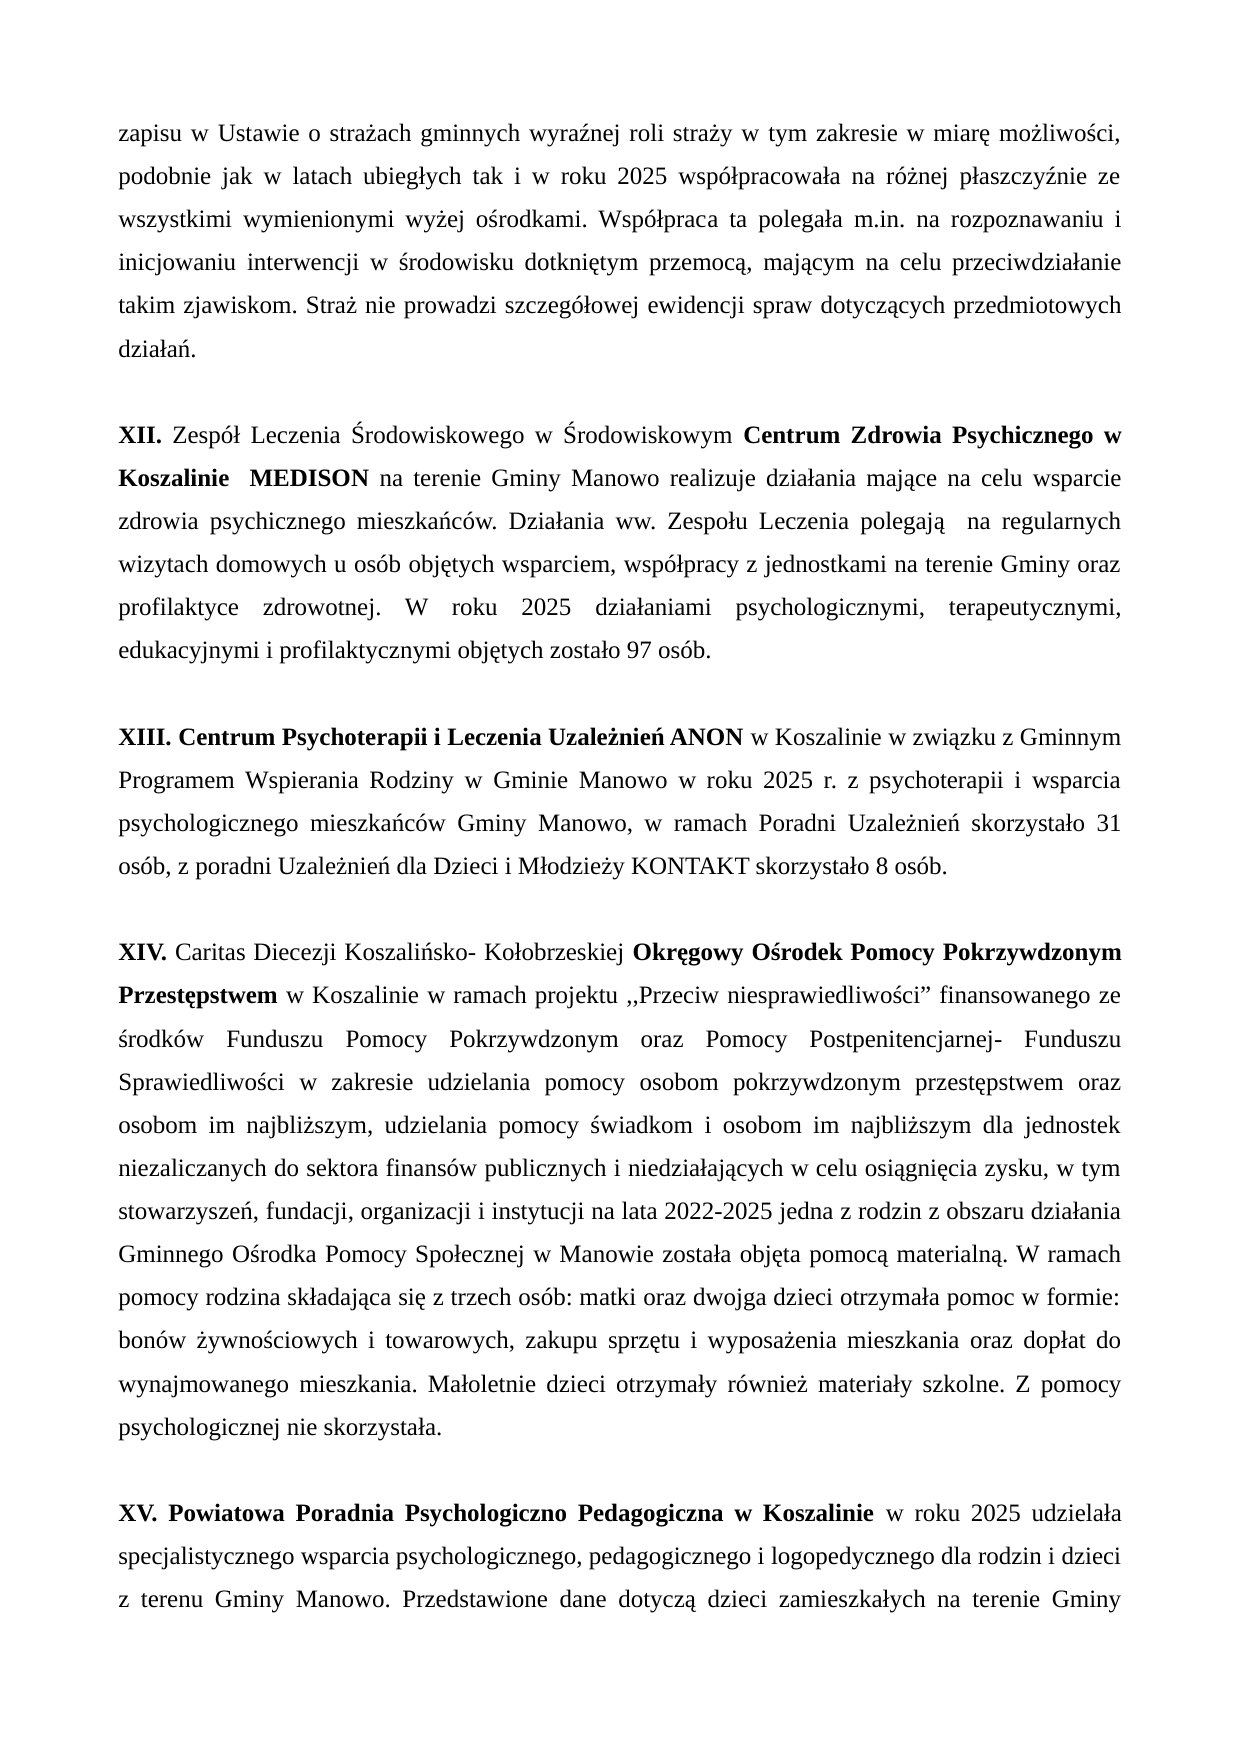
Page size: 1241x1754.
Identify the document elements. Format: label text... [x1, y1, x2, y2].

text XIII. Centrum Psychoterapii i Leczenia Uzależnień ANON w Koszalinie w związku z Gminnym Programem Wspierania Rodziny w Gminie Manowo w roku 2025 r. z psychoterapii i wsparcia psychologicznego mieszkańców Gminy Manowo, w ramach Poradni Uzależnień skorzystało 31 osób, z poradni Uzależnień dla Dzieci i Młodzieży KONTAKT skorzystało 8 osób. [118, 722, 1122, 880]
text zapisu w Ustawie o strażach gminnych wyraźnej roli straży w tym zakresie w miarę możliwości, podobnie jak w latach ubiegłych tak i w roku 2025 współpracowała na różnej płaszczyźnie ze wszystkimi wymienionymi wyżej ośrodkami. Współpraca ta polegała m.in. na rozpoznawaniu i inicjowaniu interwencji w środowisku dotkniętym przemocą, mającym na celu przeciwdziałanie takim zjawiskom. Straż nie prowadzi szczegółowej ewidencji spraw dotyczących przedmiotowych działań. [118, 118, 1122, 362]
text XV. Powiatowa Poradnia Psychologiczno Pedagogiczna w Koszalinie w roku 2025 udzielała specjalistycznego wsparcia psychologicznego, pedagogicznego i logopedycznego dla rodzin i dzieci z terenu Gminy Manowo. Przedstawione dane dotyczą dzieci zamieszkałych na terenie Gminy [118, 1498, 1122, 1613]
text XII. Zespół Leczenia Środowiskowego w Środowiskowym Centrum Zdrowia Psychicznego w Koszalinie MEDISON na terenie Gminy Manowo realizuje działania mające na celu wsparcie zdrowia psychicznego mieszkańców. Działania ww. Zespołu Leczenia polegają na regularnych wizytach domowych u osób objętych wsparciem, współpracy z jednostkami na terenie Gminy oraz profilaktyce zdrowotnej. W roku 2025 działaniami psychologicznymi, terapeutycznymi, edukacyjnymi i profilaktycznymi objętych zostało 97 osób. [118, 420, 1122, 664]
text XIV. Caritas Diecezji Koszalińsko- Kołobrzeskiej Okręgowy Ośrodek Pomocy Pokrzywdzonym Przestępstwem w Koszalinie w ramach projektu ,,Przeciw niesprawiedliwości” finansowanego ze środków Funduszu Pomocy Pokrzywdzonym oraz Pomocy Postpenitencjarnej- Funduszu Sprawiedliwości w zakresie udzielania pomocy osobom pokrzywdzonym przestępstwem oraz osobom im najbliższym, udzielania pomocy świadkom i osobom im najbliższym dla jednostek niezaliczanych do sektora finansów publicznych i niedziałających w celu osiągnięcia zysku, w tym stowarzyszeń, fundacji, organizacji i instytucji na lata 2022-2025 jedna z rodzin z obszaru działania Gminnego Ośrodka Pomocy Społecznej w Manowie została objęta pomocą materialną. W ramach pomocy rodzina składająca się z trzech osób: matki oraz dwojga dzieci otrzymała pomoc w formie: bonów żywnościowych i towarowych, zakupu sprzętu i wyposażenia mieszkania oraz dopłat do wynajmowanego mieszkania. Małoletnie dzieci otrzymały również materiały szkolne. Z pomocy psychologicznej nie skorzystała. [118, 937, 1122, 1441]
